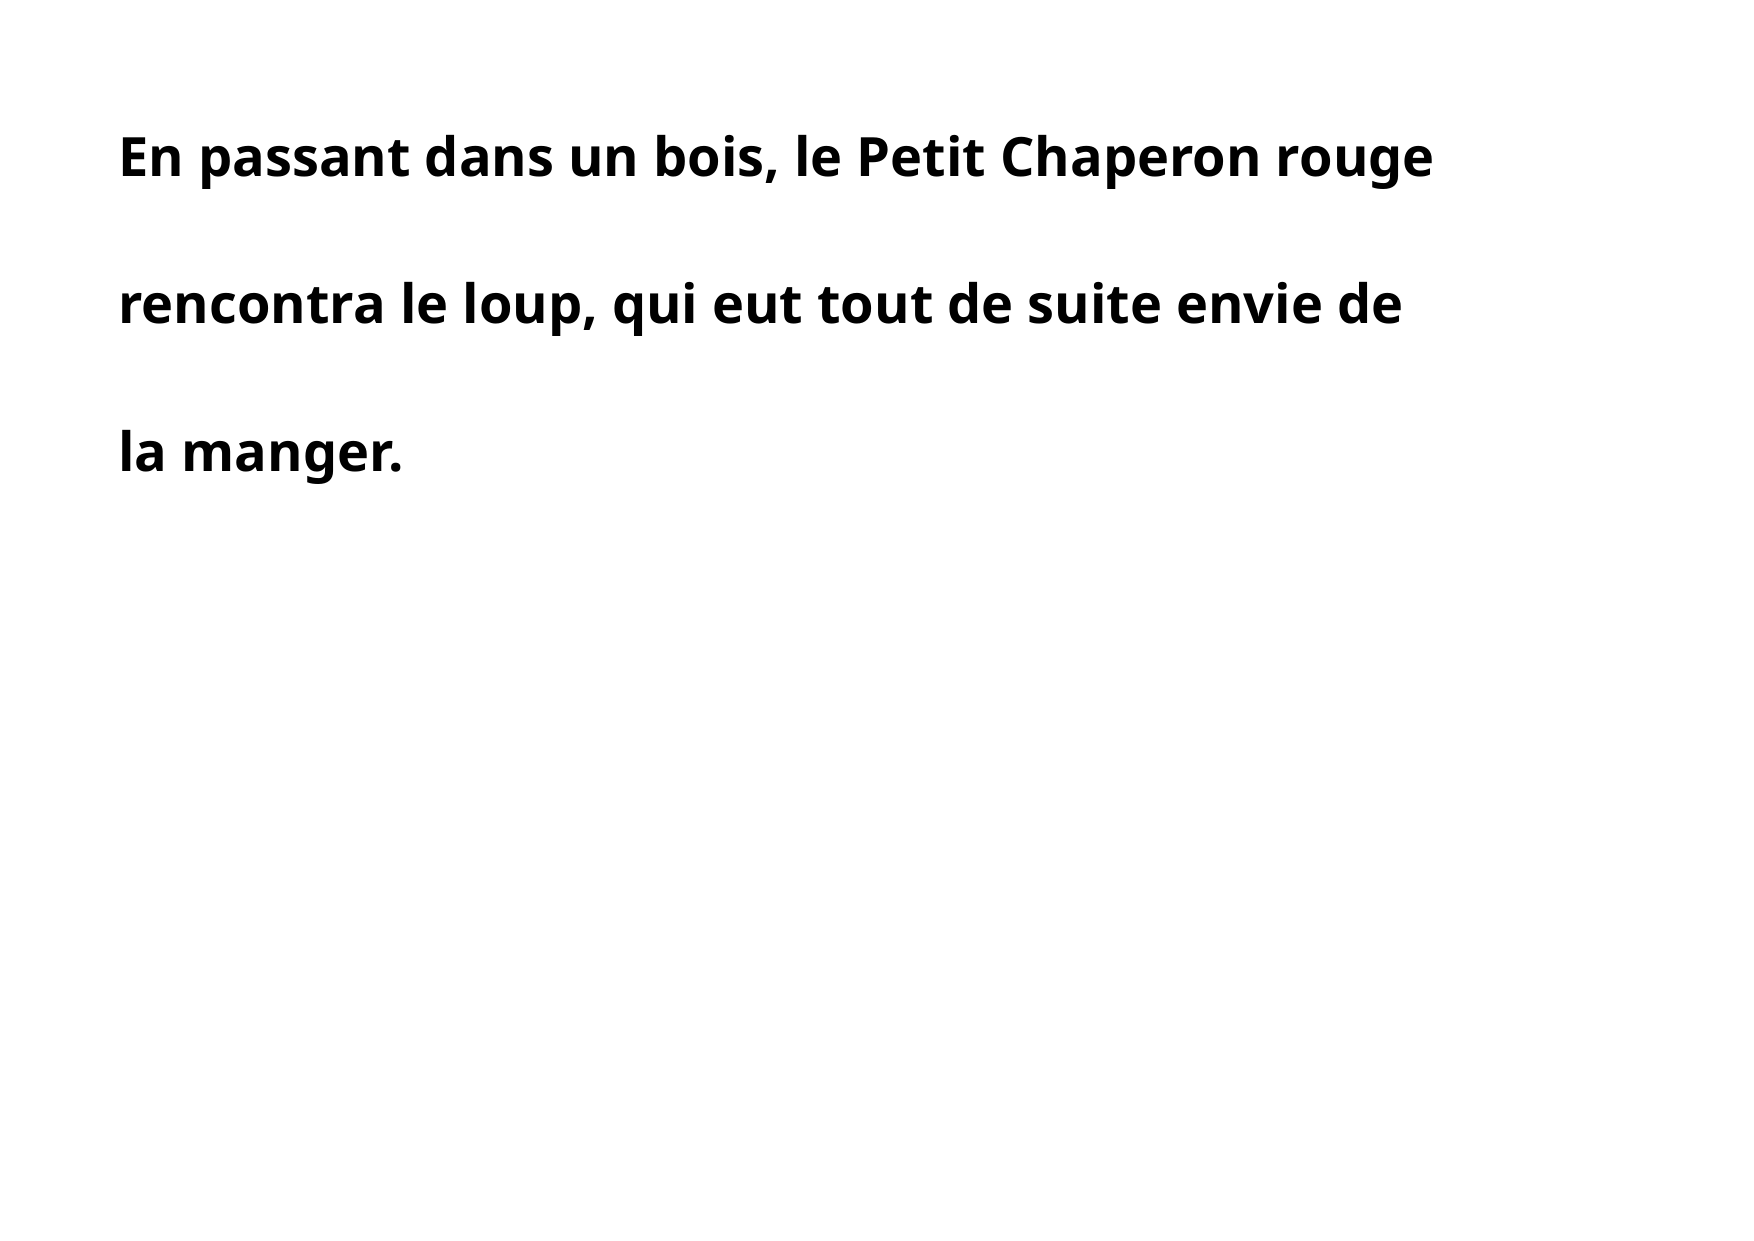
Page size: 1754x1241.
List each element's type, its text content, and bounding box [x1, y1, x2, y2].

text En passant dans un bois, le Petit Chaperon rouge [118, 118, 1636, 192]
text la manger. [118, 413, 1636, 487]
text rencontra le loup, qui eut tout de suite envie de [118, 266, 1636, 339]
